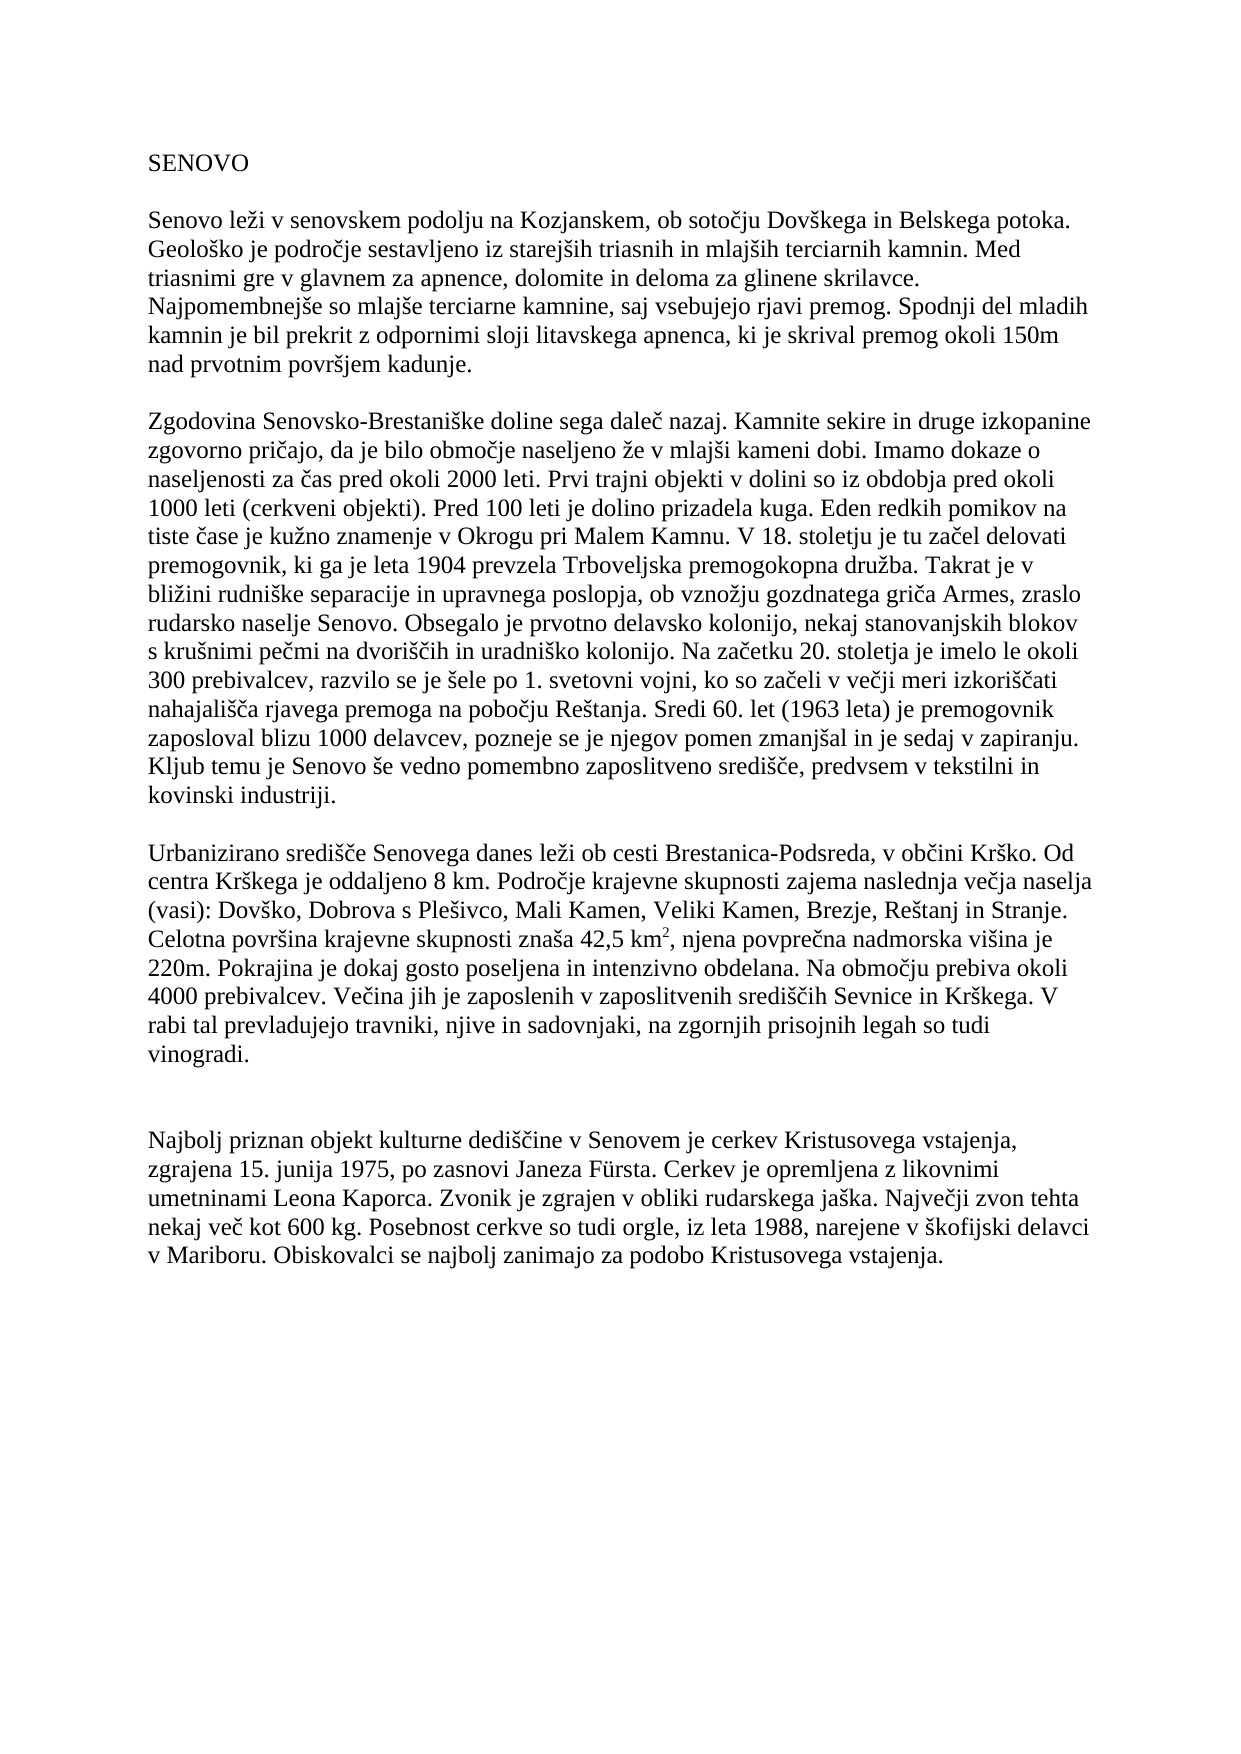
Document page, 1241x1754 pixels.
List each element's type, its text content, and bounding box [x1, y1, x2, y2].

text Najbolj priznan objekt kulturne dediščine v Senovem je cerkev Kristusovega vstajenja, zgrajena 15. junija 1975, po zasnovi Janeza Fürsta. Cerkev je opremljena z likovnimi umetninami Leona Kaporca. Zvonik je zgrajen v obliki rudarskega jaška. Največji zvon tehta nekaj več kot 600 kg. Posebnost cerkve so tudi orgle, iz leta 1988, narejene v škofijski delavci v Mariboru. Obiskovalci se najbolj zanimajo za podobo Kristusovega vstajenja. [148, 1126, 1093, 1269]
text Zgodovina Senovsko-Brestaniške doline sega daleč nazaj. Kamnite sekire in druge izkopanine zgovorno pričajo, da je bilo območje naseljeno že v mlajši kameni dobi. Imamo dokaze o naseljenosti za čas pred okoli 2000 leti. Prvi trajni objekti v dolini so iz obdobja pred okoli 1000 leti (cerkveni objekti). Pred 100 leti je dolino prizadela kuga. Eden redkih pomikov na tiste čase je kužno znamenje v Okrogu pri Malem Kamnu. V 18. stoletju je tu začel delovati premogovnik, ki ga je leta 1904 prevzela Trboveljska premogokopna družba. Takrat je v bližini rudniške separacije in upravnega poslopja, ob vznožju gozdnatega griča Armes, zraslo rudarsko naselje Senovo. Obsegalo je prvotno delavsko kolonijo, nekaj stanovanjskih blokov s krušnimi pečmi na dvoriščih in uradniško kolonijo. Na začetku 20. stoletja je imelo le okoli 300 prebivalcev, razvilo se je šele po 1. svetovni vojni, ko so začeli v večji meri izkoriščati nahajališča rjavega premoga na pobočju Reštanja. Sredi 60. let (1963 leta) je premogovnik zaposloval blizu 1000 delavcev, pozneje se je njegov pomen zmanjšal in je sedaj v zapiranju. Kljub temu je Senovo še vedno pomembno zaposlitveno središče, predvsem v tekstilni in kovinski industriji. [148, 378, 1093, 809]
text Urbanizirano središče Senovega danes leži ob cesti Brestanica-Podsreda, v občini Krško. Od centra Krškega je oddaljeno 8 km. Področje krajevne skupnosti zajema naslednja večja naselja (vasi): Dovško, Dobrova s Plešivco, Mali Kamen, Veliki Kamen, Brezje, Reštanj in Stranje. Celotna površina krajevne skupnosti znaša 42,5 km2, njena povprečna nadmorska višina je 220m. Pokrajina je dokaj gosto poseljena in intenzivno obdelana. Na območju prebiva okoli 4000 prebivalcev. Večina jih je zaposlenih v zaposlitvenih središčih Sevnice in Krškega. V rabi tal prevladujejo travniki, njive in sadovnjaki, na zgornjih prisojnih legah so tudi vinogradi. [148, 809, 1093, 1068]
text Senovo leži v senovskem podolju na Kozjanskem, ob sotočju Dovškega in Belskega potoka. Geološko je področje sestavljeno iz starejših triasnih in mlajših terciarnih kamnin. Med triasnimi gre v glavnem za apnence, dolomite in deloma za glinene skrilavce. Najpomembnejše so mlajše terciarne kamnine, saj vsebujejo rjavi premog. Spodnji del mladih kamnin je bil prekrit z odpornimi sloji litavskega apnenca, ki je skrival premog okoli 150m nad prvotnim površjem kadunje. [148, 205, 1093, 378]
text SENOVO [148, 148, 1093, 176]
